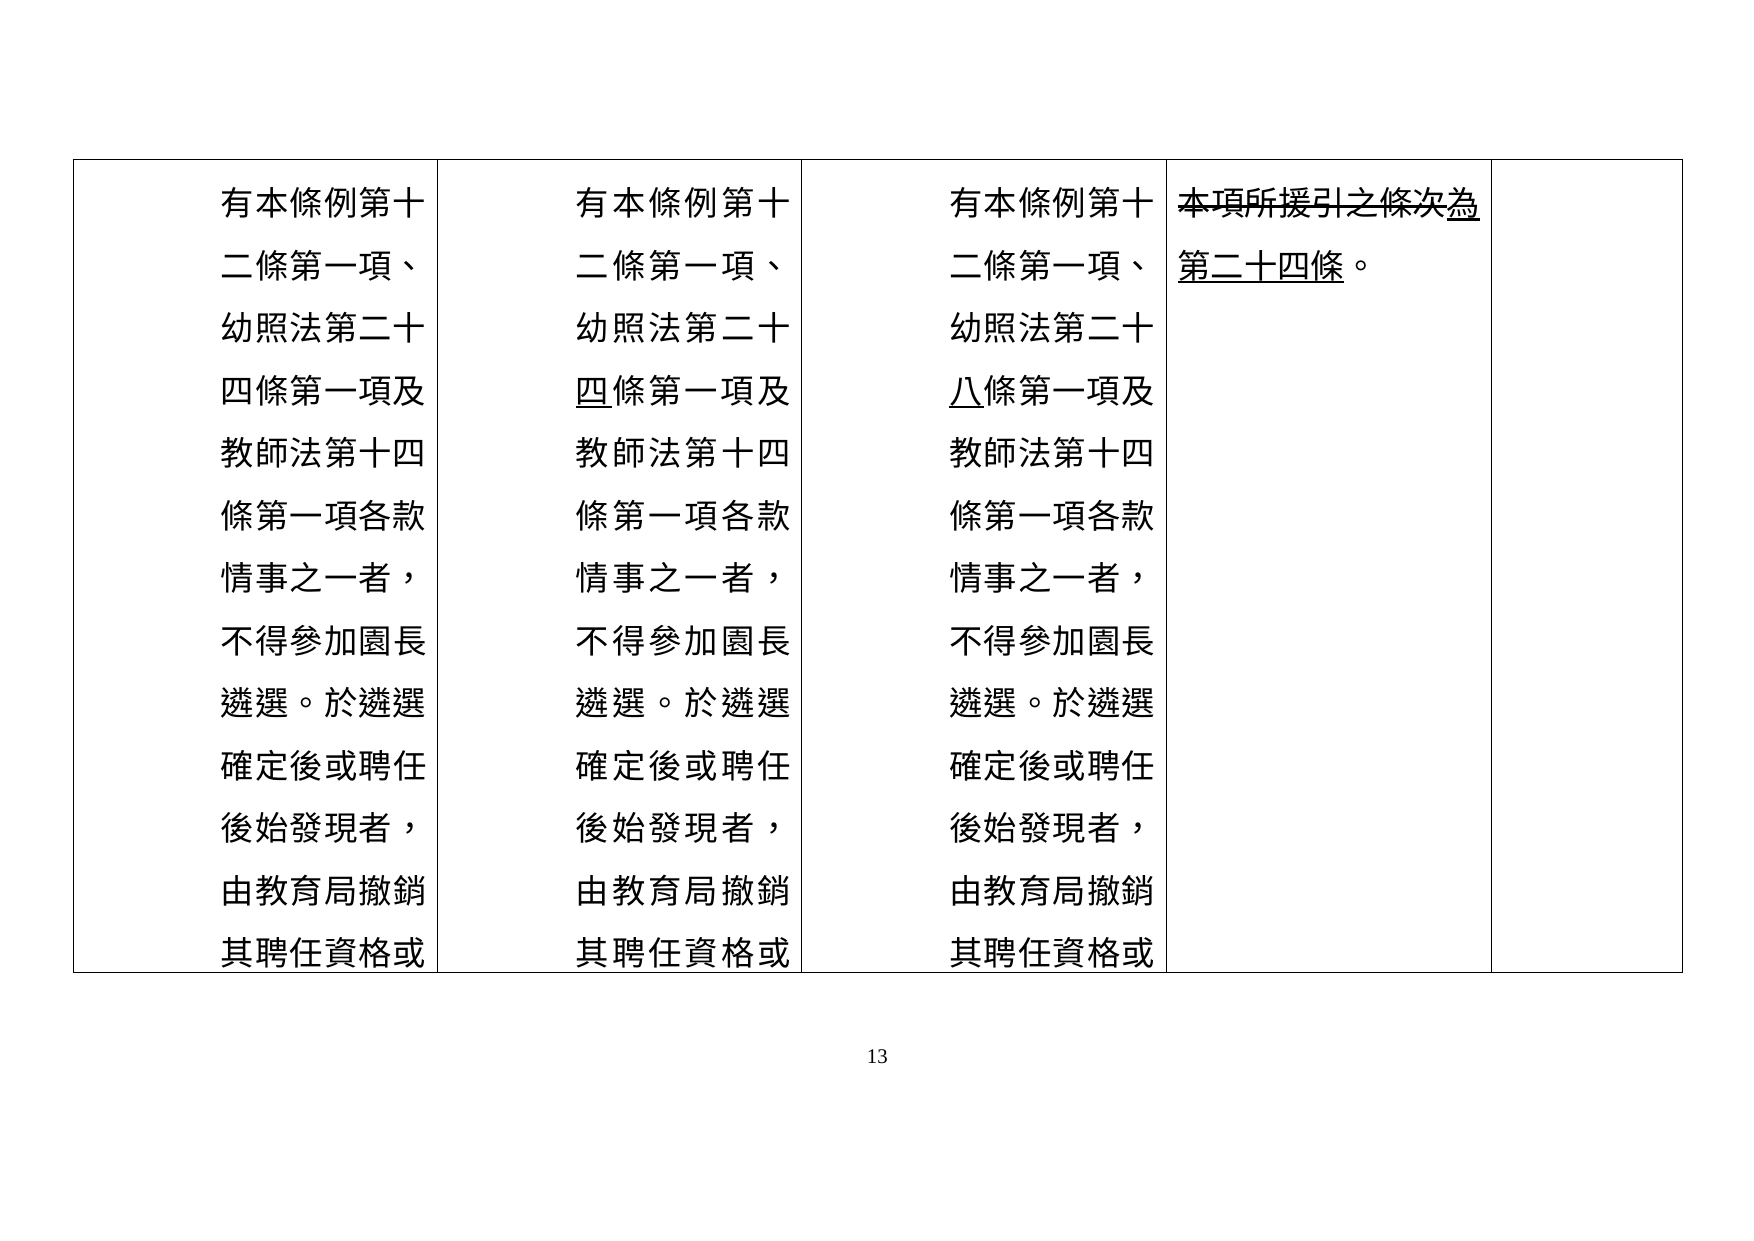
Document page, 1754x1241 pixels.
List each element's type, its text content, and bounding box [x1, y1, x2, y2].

table_cell 有本條例第十二條第一項、幼照法第二十四條第一項及教師法第十四條第一項各款情事之一者，不得參加園長遴選。於遴選確定後或聘任後始發現者，由教育局撤銷其聘任資格或 [74, 160, 437, 972]
table_cell 有本條例第十二條第一項、幼照法第二十八條第一項及教師法第十四條第一項各款情事之一者，不得參加園長遴選。於遴選確定後或聘任後始發現者，由教育局撤銷其聘任資格或 [802, 160, 1166, 972]
table_cell 本項所援引之條次為第二十四條。 [1167, 160, 1491, 972]
table_cell [1492, 160, 1682, 972]
table_cell 有本條例第十二條第一項、幼照法第二十四條第一項及教師法第十四條第一項各款情事之一者，不得參加園長遴選。於遴選確定後或聘任後始發現者，由教育局撤銷其聘任資格或 [438, 160, 801, 972]
